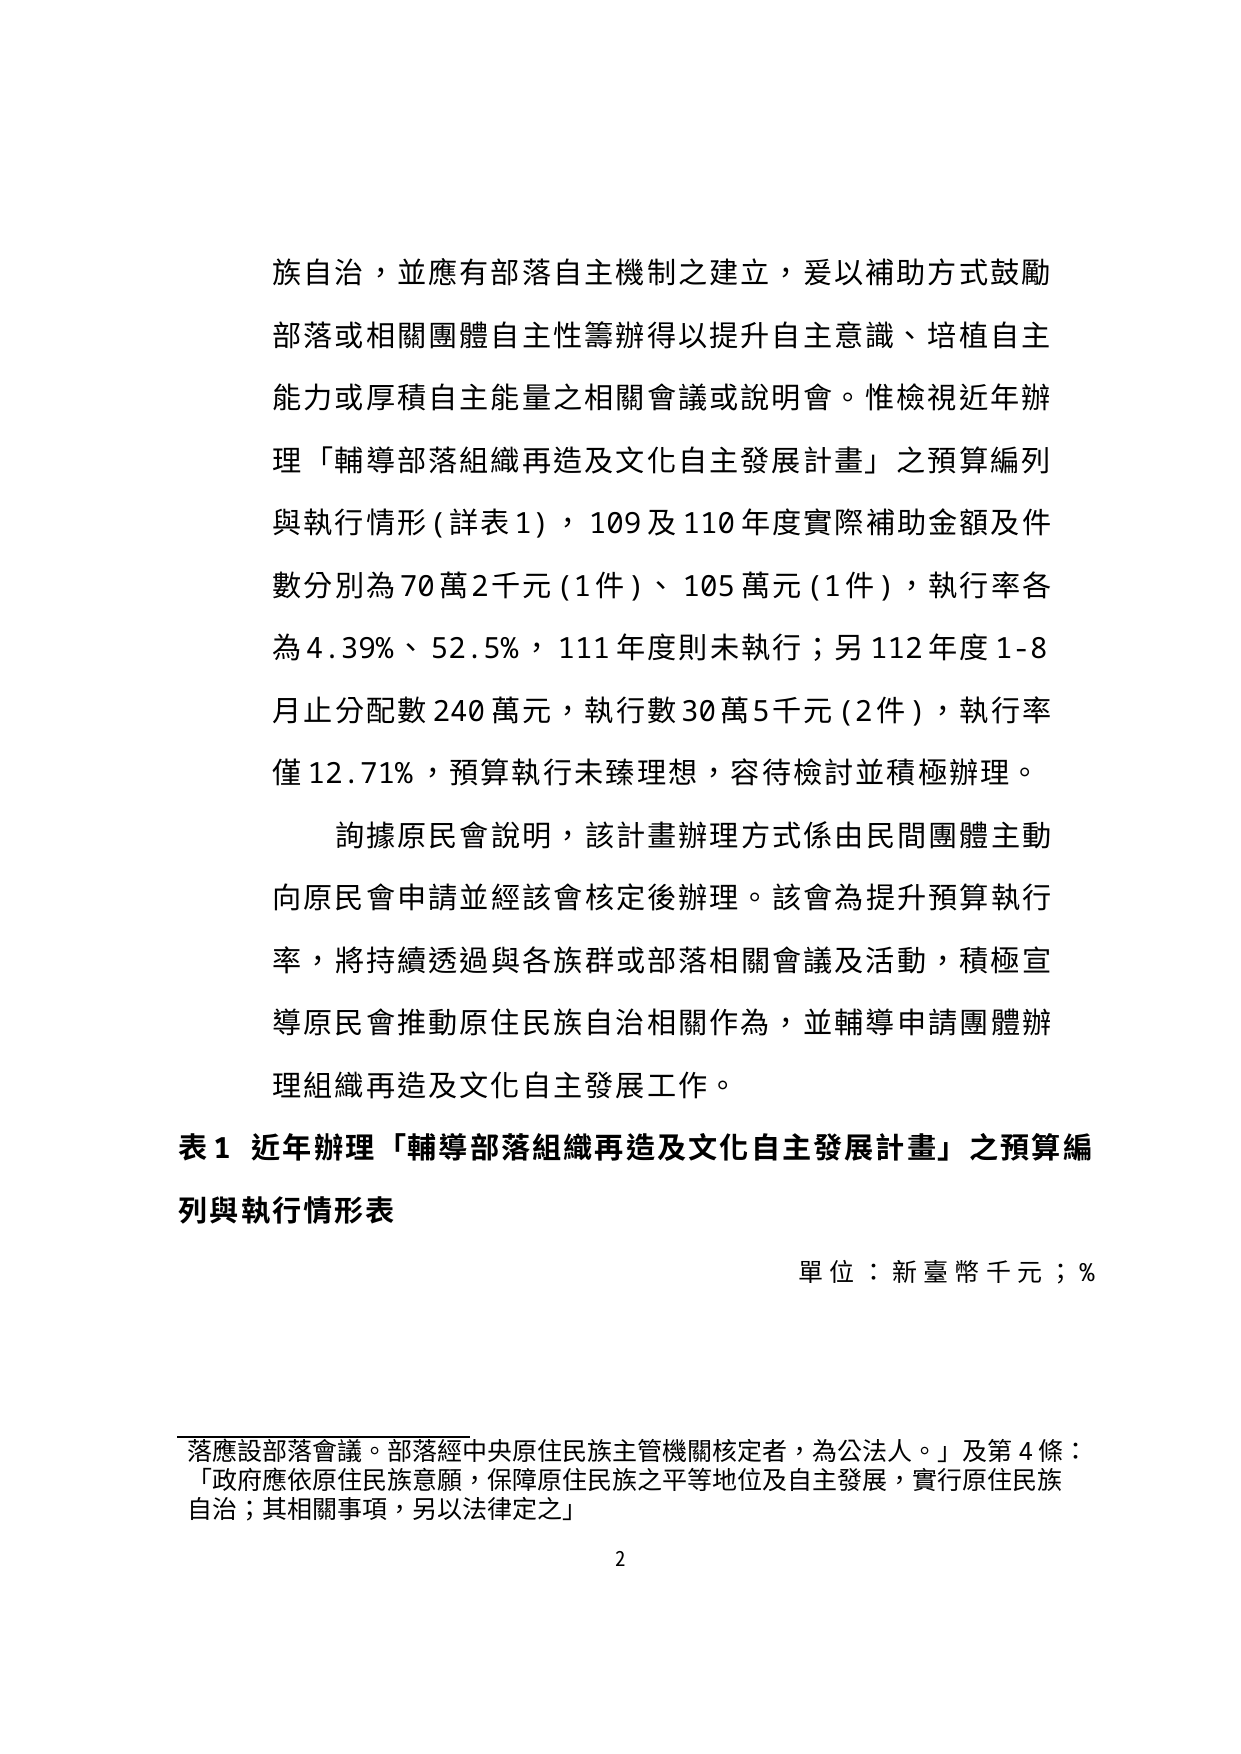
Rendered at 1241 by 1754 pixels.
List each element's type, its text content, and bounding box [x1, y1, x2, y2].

text 單位：新臺幣千元；% [295, 1229, 1097, 1292]
text 表1 近年辦理「輔導部落組織再造及文化自主發展計畫」之預算編列與執行情形表 [177, 1104, 1107, 1229]
text 原住民族基本法第2條之1第1項：「為促進原住民族部落健全自主發展，部落應設部落會議。部落經中央原住民族主管機關核定者，為公法人。」及第4條：「政府應依原住民族意願，保障原住民族之平等地位及自主發展，實行原住民族自治；其相關事項，另以法律定之」 [177, 1437, 1063, 1525]
text 詢據原民會說明，該計畫辦理方式係由民間團體主動向原民會申請並經該會核定後辦理。該會為提升預算執行率，將持續透過與各族群或部落相關會議及活動，積極宣導原民會推動原住民族自治相關作為，並輔導申請團體辦理組織再造及文化自主發展工作。 [266, 792, 1063, 1104]
text 原住民族基本法第2條之1第1項、第4條明定原住民族自治，並應有部落自主機制之建立，爰以補助方式鼓勵部落或相關團體自主性籌辦得以提升自主意識、培植自主能力或厚積自主能量之相關會議或說明會。惟檢視近年辦理「輔導部落組織再造及文化自主發展計畫」之預算編列與執行情形(詳表1)，109及110年度實際補助金額及件數分別為70萬2千元(1件)、105萬元(1件)，執行率各為4.39%、52.5%，111年度則未執行；另112年度1-8月止分配數240萬元，執行數30萬5千元(2件)，執行率僅12.71%，預算執行未臻理想，容待檢討並積極辦理。 [266, 229, 1063, 792]
